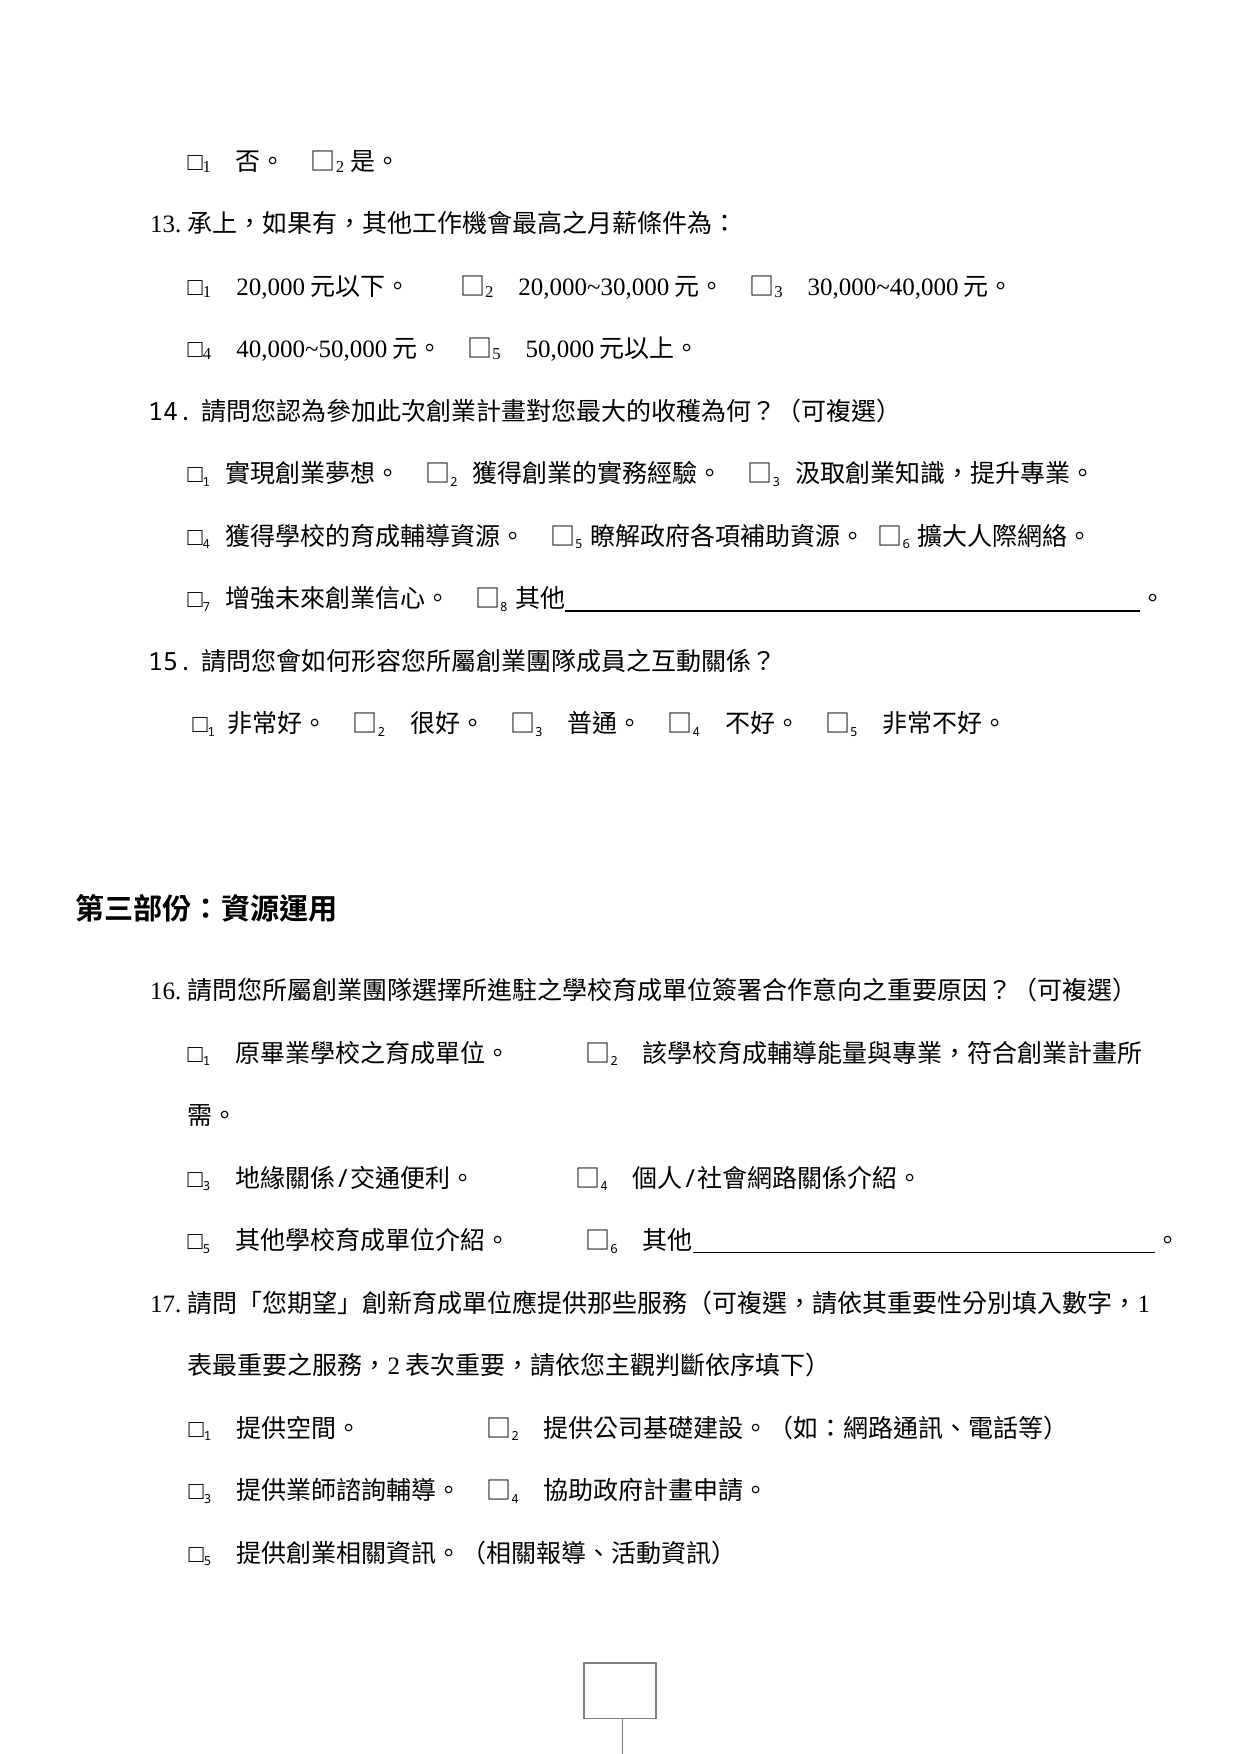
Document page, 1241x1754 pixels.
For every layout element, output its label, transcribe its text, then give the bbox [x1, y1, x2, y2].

list 承上，如果有，其他工作機會最高之月薪條件為： [150, 180, 1165, 243]
text 第三部份：資源運用 [75, 865, 1165, 927]
text □3 地緣關係/交通便利。 □4 個人/社會網路關係介紹。 [187, 1134, 1165, 1197]
list 請問您所屬創業團隊選擇所進駐之學校育成單位簽署合作意向之重要原因？（可複選） [150, 947, 1165, 1009]
list 請問您認為參加此次創業計畫對您最大的收穫為何？（可複選） [148, 368, 1165, 430]
text □4 獲得學校的育成輔導資源。 □5 瞭解政府各項補助資源。 □6 擴大人際網絡。 [187, 493, 1165, 555]
text □1 實現創業夢想。 □2 獲得創業的實務經驗。 □3 汲取創業知識，提升專業。 [187, 430, 1165, 493]
text □4 40,000~50,000元。 □5 50,000元以上。 [187, 305, 1165, 368]
text □1 提供空間。 □2 提供公司基礎建設。（如：網路通訊、電話等） [187, 1384, 1165, 1447]
text □7 增強未來創業信心。 □8 其他 。 [187, 555, 1165, 618]
text □1 否。 □2 是。 [187, 118, 1165, 180]
list 請問您會如何形容您所屬創業團隊成員之互動關係？ [148, 618, 1165, 680]
text □1 20,000元以下。 □2 20,000~30,000元。 □3 30,000~40,000元。 [187, 243, 1165, 305]
list 請問「您期望」創新育成單位應提供那些服務（可複選，請依其重要性分別填入數字，1表最重要之服務，2表次重要，請依您主觀判斷依序填下） [150, 1259, 1165, 1384]
text □3 提供業師諮詢輔導。 □4 協助政府計畫申請。 [187, 1447, 1165, 1509]
text □1 原畢業學校之育成單位。 □2 該學校育成輔導能量與專業，符合創業計畫所需。 [187, 1009, 1165, 1134]
text □5 其他學校育成單位介紹。 □6 其他 。 [187, 1197, 1165, 1259]
text □5 提供創業相關資訊。（相關報導、活動資訊） [187, 1509, 1165, 1572]
text □1 非常好。 □2 很好。 □3 普通。 □4 不好。 □5 非常不好。 [125, 680, 1165, 743]
